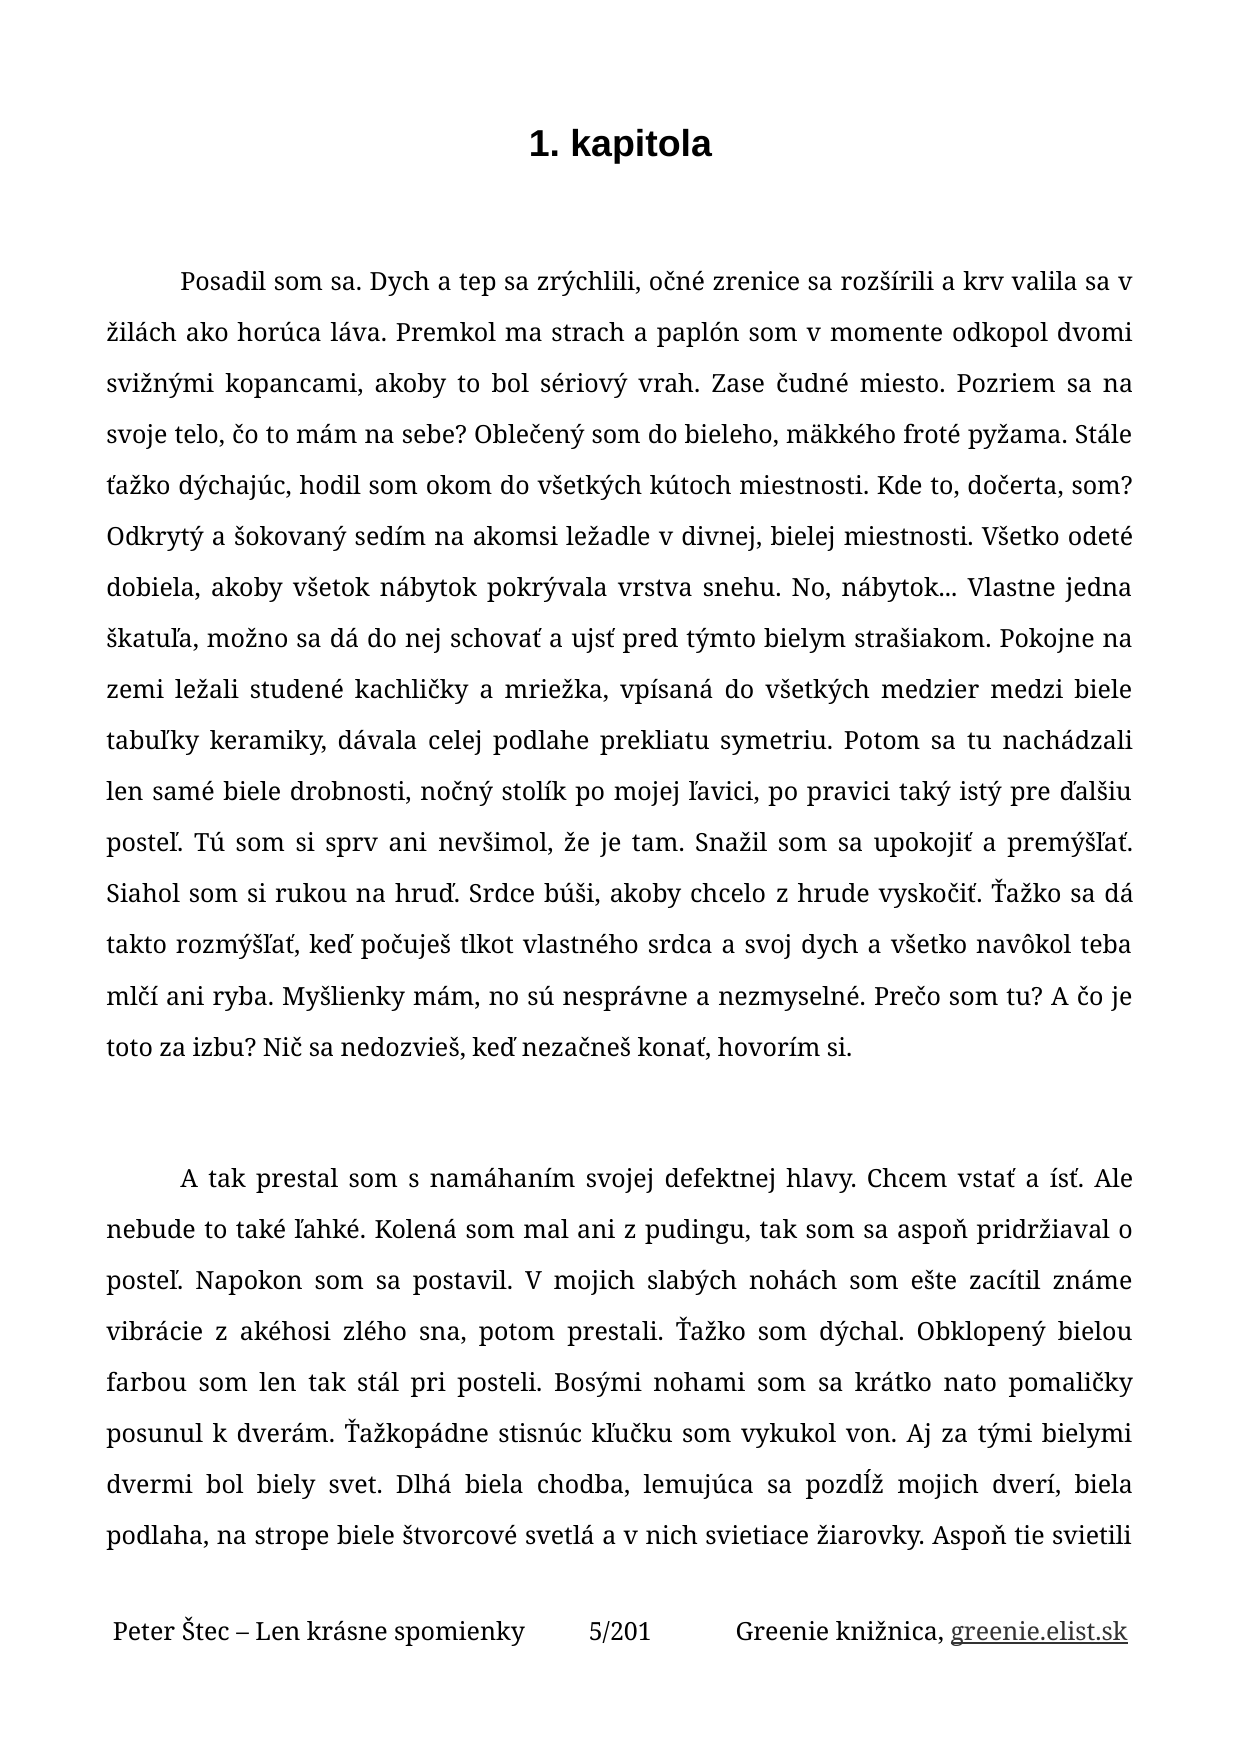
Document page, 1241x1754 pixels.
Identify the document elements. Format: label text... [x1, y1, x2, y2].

text A tak prestal som s namáhaním svojej defektnej hlavy. Chcem vstať a ísť. Ale nebude to také ľahké. Kolená som mal ani z pudingu, tak som sa aspoň pridržiaval o posteľ. Napokon som sa postavil. V mojich slabých nohách som ešte zacítil známe vibrácie z akéhosi zlého sna, potom prestali. Ťažko som dýchal. Obklopený bielou farbou som len tak stál pri posteli. Bosými nohami som sa krátko nato pomaličky posunul k dverám. Ťažkopádne stisnúc kľučku som vykukol von. Aj za tými bielymi dvermi bol biely svet. Dlhá biela chodba, lemujúca sa pozdĺž mojich dverí, biela podlaha, na strope biele štvorcové svetlá a v nich svietiace žiarovky. Aspoň tie svietili [106, 1161, 1134, 1552]
subtitle 1. kapitola [106, 121, 1134, 164]
text Posadil som sa. Dych a tep sa zrýchlili, očné zrenice sa rozšírili a krv valila sa v žilách ako horúca láva. Premkol ma strach a paplón som v momente odkopol dvomi svižnými kopancami, akoby to bol sériový vrah. Zase čudné miesto. Pozriem sa na svoje telo, čo to mám na sebe? Oblečený som do bieleho, mäkkého froté pyžama. Stále ťažko dýchajúc, hodil som okom do všetkých kútoch miestnosti. Kde to, dočerta, som? Odkrytý a šokovaný sedím na akomsi ležadle v divnej, bielej miestnosti. Všetko odeté dobiela, akoby všetok nábytok pokrývala vrstva snehu. No, nábytok... Vlastne jedna škatuľa, možno sa dá do nej schovať a ujsť pred týmto bielym strašiakom. Pokojne na zemi ležali studené kachličky a mriežka, vpísaná do všetkých medzier medzi biele tabuľky keramiky, dávala celej podlahe prekliatu symetriu. Potom sa tu nachádzali len samé biele drobnosti, nočný stolík po mojej ľavici, po pravici taký istý pre ďalšiu posteľ. Tú som si sprv ani nevšimol, že je tam. Snažil som sa upokojiť a premýšľať. Siahol som si rukou na hruď. Srdce búši, akoby chcelo z hrude vyskočiť. Ťažko sa dá takto rozmýšľať, keď počuješ tlkot vlastného srdca a svoj dych a všetko navôkol teba mlčí ani ryba. Myšlienky mám, no sú nesprávne a nezmyselné. Prečo som tu? A čo je toto za izbu? Nič sa nedozvieš, keď nezačneš konať, hovorím si. [106, 264, 1134, 1063]
